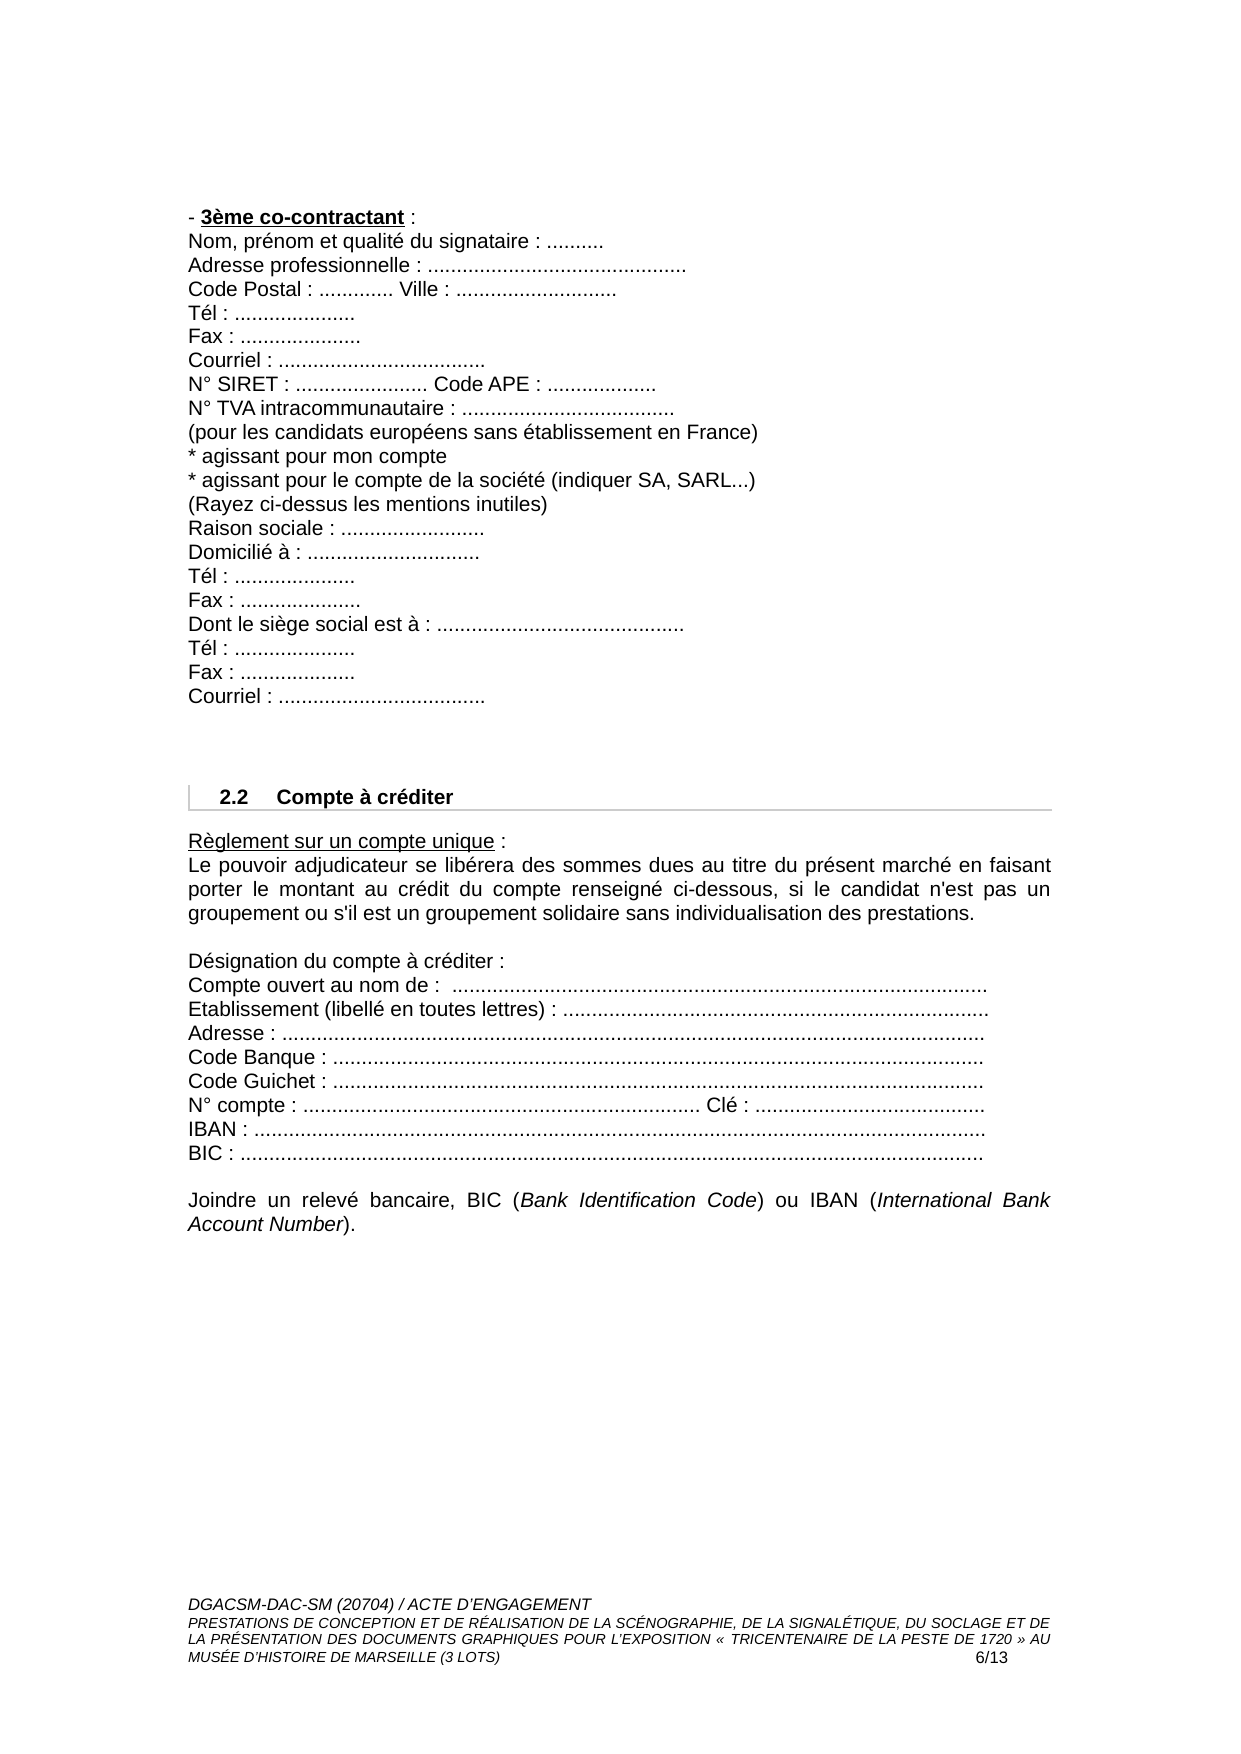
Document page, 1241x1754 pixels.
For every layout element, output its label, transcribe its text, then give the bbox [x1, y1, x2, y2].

text Tél : ..................... [188, 564, 1052, 588]
text Etablissement (libellé en toutes lettres) : .......................................................................... [188, 997, 1052, 1021]
text Tél : ..................... [188, 300, 1052, 324]
text Joindre un relevé bancaire, BIC (Bank Identification Code) ou IBAN (International Bank Account Number). [188, 1188, 1052, 1236]
text Désignation du compte à créditer : [188, 949, 1052, 973]
text Adresse : .......................................................................................................................... [188, 1021, 1052, 1044]
text Compte ouvert au nom de : ............................................................................................. [188, 973, 1052, 997]
text Le pouvoir adjudicateur se libérera des sommes dues au titre du présent marché en faisant porter le montant au crédit du compte renseigné ci-dessous, si le candidat n'est pas un groupement ou s'il est un groupement solidaire sans individualisation des prestations. [188, 853, 1052, 925]
text Tél : ..................... [188, 636, 1052, 660]
text Fax : .................... [188, 660, 1052, 684]
text * agissant pour mon compte [188, 444, 1052, 468]
text - 3ème co-contractant : [188, 204, 1052, 228]
text N° SIRET : ....................... Code APE : ................... [188, 372, 1052, 396]
text Fax : ..................... [188, 324, 1052, 348]
text N° compte : ..................................................................... Clé : ........................................ [188, 1092, 1052, 1116]
text * agissant pour le compte de la société (indiquer SA, SARL...) [188, 468, 1052, 492]
text Courriel : .................................... [188, 348, 1052, 372]
text Adresse professionnelle : ............................................. [188, 252, 1052, 276]
text N° TVA intracommunautaire : ..................................... [188, 396, 1052, 420]
text Code Postal : ............. Ville : ............................ [188, 276, 1052, 300]
text (Rayez ci-dessus les mentions inutiles) [188, 492, 1052, 516]
text Courriel : .................................... [188, 684, 1052, 708]
text Fax : ..................... [188, 588, 1052, 612]
text Règlement sur un compte unique : [188, 829, 1052, 853]
text (pour les candidats européens sans établissement en France) [188, 420, 1052, 444]
text Nom, prénom et qualité du signataire : .......... [188, 228, 1052, 252]
text Code Banque : ................................................................................................................. [188, 1044, 1052, 1068]
text Code Guichet : ................................................................................................................. [188, 1068, 1052, 1092]
text IBAN : ............................................................................................................................... [188, 1116, 1052, 1140]
subtitle Compte à créditer [190, 785, 1052, 809]
text BIC : ................................................................................................................................. [188, 1140, 1052, 1164]
text Dont le siège social est à : ........................................... [188, 612, 1052, 636]
text Raison sociale : ......................... [188, 516, 1052, 540]
text Domicilié à : .............................. [188, 540, 1052, 564]
